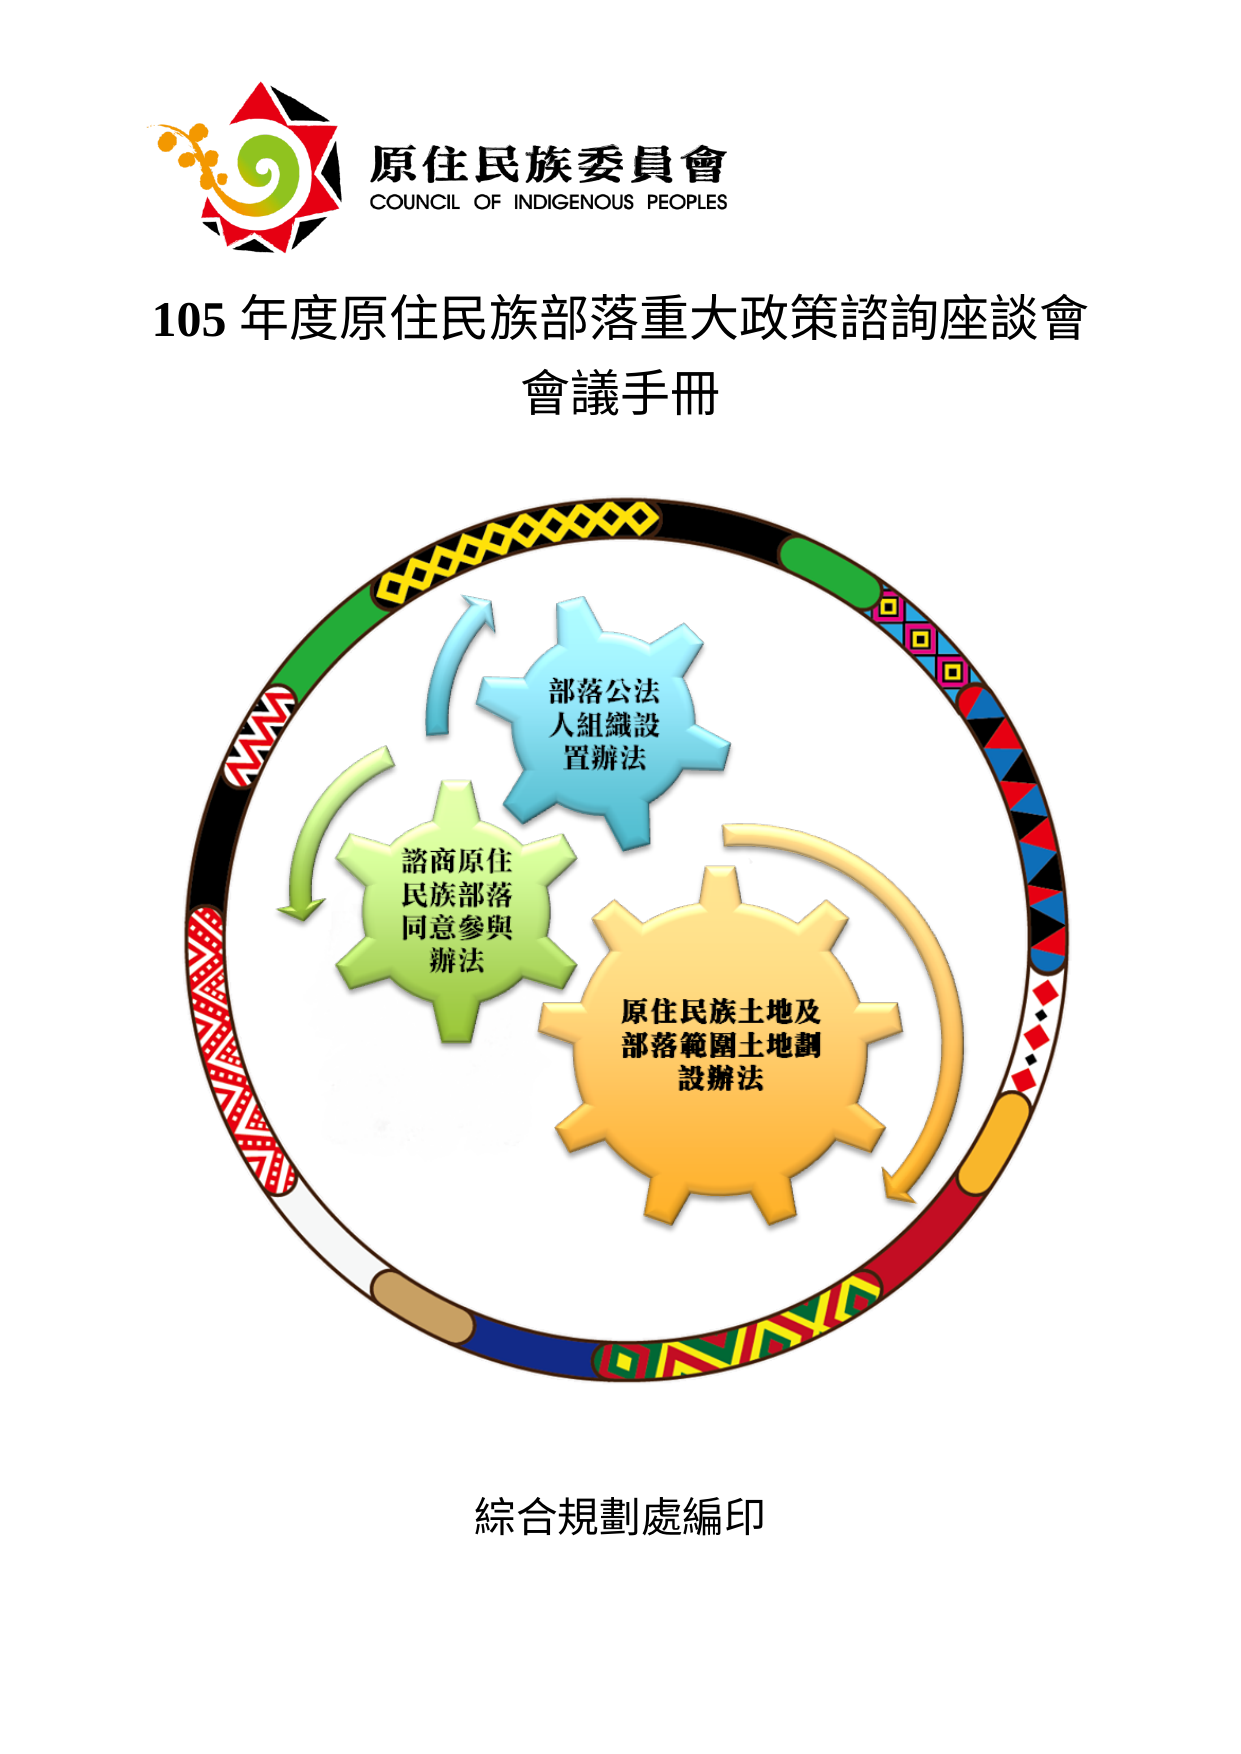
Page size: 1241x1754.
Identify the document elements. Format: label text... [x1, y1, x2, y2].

text 105 年度原住民族部落重大政策諮詢座談會 [112, 277, 1128, 352]
picture [120, 435, 1136, 1451]
text 會議手冊 [112, 352, 1128, 427]
text 綜合規劃處編印 [112, 1477, 1128, 1552]
picture [136, 67, 737, 268]
